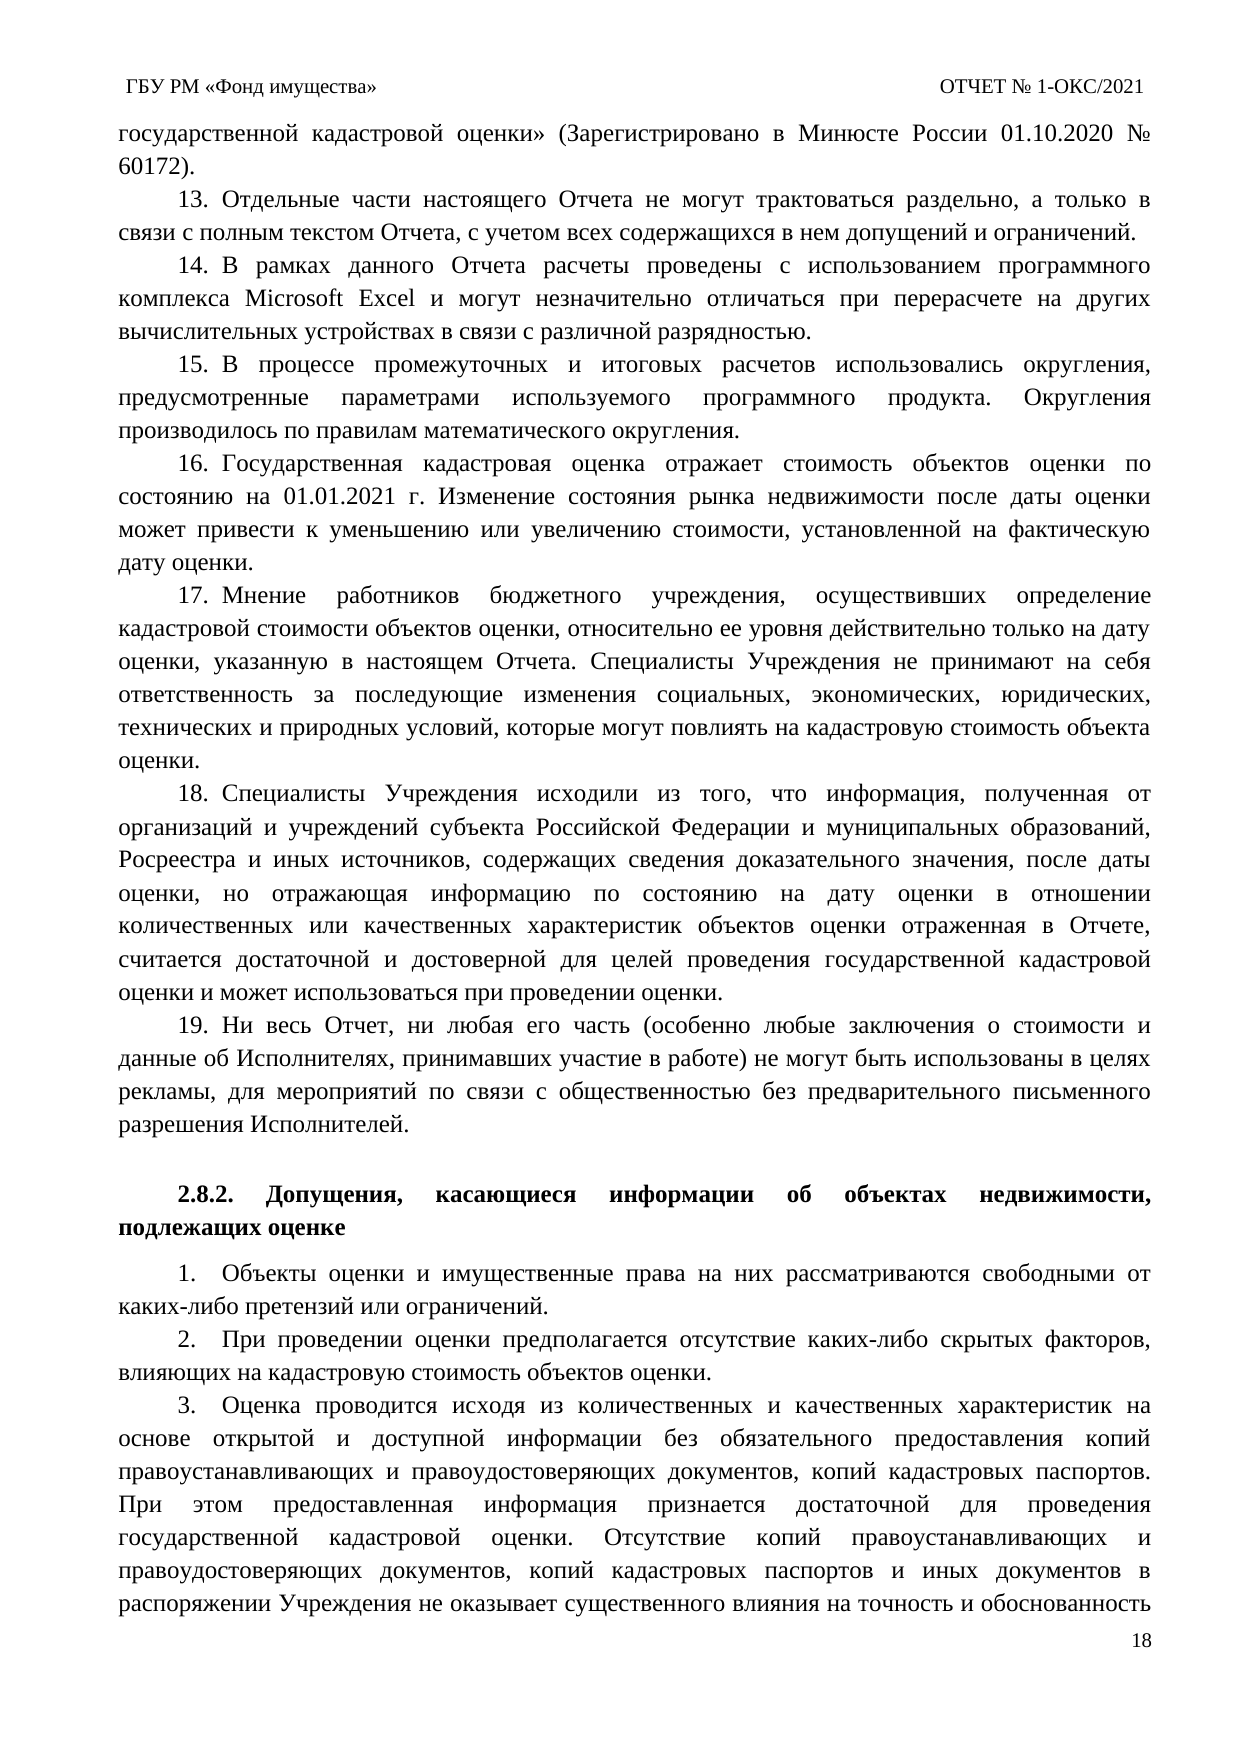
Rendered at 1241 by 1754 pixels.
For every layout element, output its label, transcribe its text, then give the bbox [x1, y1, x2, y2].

list Объекты оценки и имущественные права на них рассматриваются свободными от каких-либо претензий или ограничений. [118, 1258, 1152, 1319]
list В процессе промежуточных и итоговых расчетов использовались округления, предусмотренные параметрами используемого программного продукта. Округления производилось по правилам математического округления. [118, 349, 1152, 444]
list Специалисты Учреждения исходили из того, что информация, полученная от организаций и учреждений субъекта Российской Федерации и муниципальных образований, Росреестра и иных источников, содержащих сведения доказательного значения, после даты оценки, но отражающая информацию по состоянию на дату оценки в отношении количественных или качественных характеристик объектов оценки отраженная в Отчете, считается достаточной и достоверной для целей проведения государственной кадастровой оценки и может использоваться при проведении оценки. [118, 778, 1152, 1005]
list При проведении оценки предполагается отсутствие каких-либо скрытых факторов, влияющих на кадастровую стоимость объектов оценки. [118, 1324, 1152, 1386]
list Государственная кадастровая оценка отражает стоимость объектов оценки по состоянию на 01.01.2021 г. Изменение состояния рынка недвижимости после даты оценки может привести к уменьшению или увеличению стоимости, установленной на фактическую дату оценки. [118, 448, 1152, 576]
list Ни весь Отчет, ни любая его часть (особенно любые заключения о стоимости и данные об Исполнителях, принимавших участие в работе) не могут быть использованы в целях рекламы, для мероприятий по связи с общественностью без предварительного письменного разрешения Исполнителей. [118, 1010, 1152, 1137]
list Допущения, касающиеся информации об объектах недвижимости, подлежащих оценке [118, 1179, 1152, 1241]
list В рамках данного Отчета расчеты проведены с использованием программного комплекса Microsoft Excel и могут незначительно отличаться при перерасчете на других вычислительных устройствах в связи с различной разрядностью. [118, 250, 1152, 345]
list Отдельные части настоящего Отчета не могут трактоваться раздельно, а только в связи с полным текстом Отчета, с учетом всех содержащихся в нем допущений и ограничений. [118, 184, 1152, 246]
list Мнение работников бюджетного учреждения, осуществивших определение кадастровой стоимости объектов оценки, относительно ее уровня действительно только на дату оценки, указанную в настоящем Отчета. Специалисты Учреждения не принимают на себя ответственность за последующие изменения социальных, экономических, юридических, технических и природных условий, которые могут повлиять на кадастровую стоимость объекта оценки. [118, 580, 1152, 774]
list государственной кадастровой оценки» (Зарегистрировано в Минюсте России 01.10.2020 № 60172). [118, 118, 1152, 180]
list Оценка проводится исходя из количественных и качественных характеристик на основе открытой и доступной информации без обязательного предоставления копий правоустанавливающих и правоудостоверяющих документов, копий кадастровых паспортов. При этом предоставленная информация признается достаточной для проведения государственной кадастровой оценки. Отсутствие копий правоустанавливающих и правоудостоверяющих документов, копий кадастровых паспортов и иных документов в распоряжении Учреждения не оказывает существенного влияния на точность и обоснованность [118, 1390, 1152, 1617]
